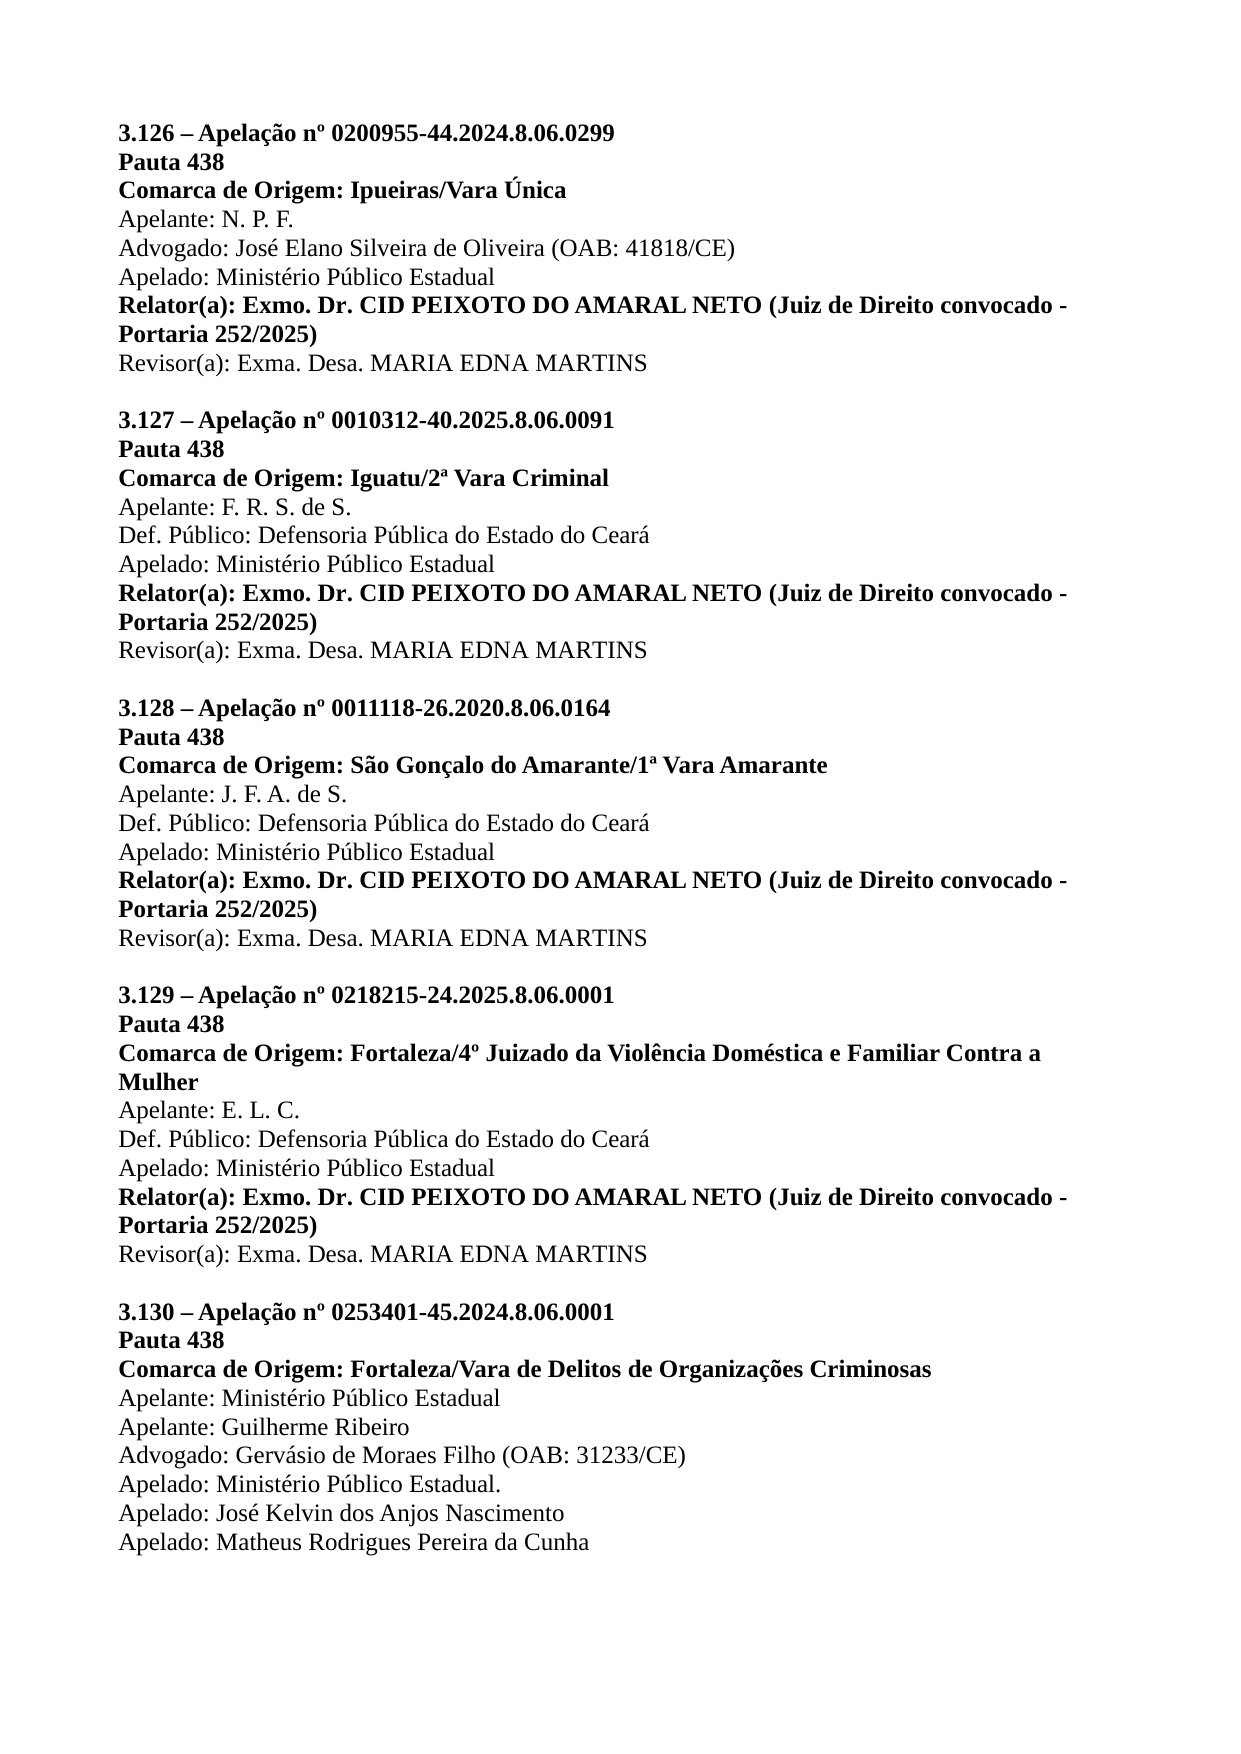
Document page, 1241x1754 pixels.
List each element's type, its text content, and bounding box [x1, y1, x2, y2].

text Comarca de Origem: Ipueiras/Vara Única [118, 176, 1122, 204]
text Pauta 438 [118, 147, 1122, 176]
text Pauta 438 [118, 434, 1122, 463]
text Revisor(a): Exma. Desa. MARIA EDNA MARTINS [118, 1239, 1122, 1268]
text Advogado: José Elano Silveira de Oliveira (OAB: 41818/CE) [118, 233, 1122, 262]
text Revisor(a): Exma. Desa. MARIA EDNA MARTINS [118, 348, 1122, 377]
text Apelado: Ministério Público Estadual. [118, 1469, 1122, 1498]
text Def. Público: Defensoria Pública do Estado do Ceará [118, 1124, 1122, 1153]
text Apelante: Ministério Público Estadual [118, 1383, 1122, 1412]
text Apelante: N. P. F. [118, 204, 1122, 233]
text 3.127 – Apelação nº 0010312-40.2025.8.06.0091 [118, 406, 1122, 434]
text Relator(a): Exmo. Dr. CID PEIXOTO DO AMARAL NETO (Juiz de Direito convocado - Portaria 252/2025) [118, 866, 1122, 923]
text 3.128 – Apelação nº 0011118-26.2020.8.06.0164 [118, 693, 1122, 722]
text Pauta 438 [118, 1326, 1122, 1354]
text Apelante: Guilherme Ribeiro [118, 1412, 1122, 1441]
text Apelante: E. L. C. [118, 1096, 1122, 1124]
text Apelado: Ministério Público Estadual [118, 837, 1122, 866]
text Comarca de Origem: São Gonçalo do Amarante/1ª Vara Amarante [118, 751, 1122, 779]
text Apelado: Ministério Público Estadual [118, 262, 1122, 291]
text Relator(a): Exmo. Dr. CID PEIXOTO DO AMARAL NETO (Juiz de Direito convocado - Portaria 252/2025) [118, 291, 1122, 348]
text Comarca de Origem: Fortaleza/Vara de Delitos de Organizações Criminosas [118, 1354, 1122, 1383]
text Apelante: F. R. S. de S. [118, 492, 1122, 521]
text 3.130 – Apelação nº 0253401-45.2024.8.06.0001 [118, 1297, 1122, 1326]
text Def. Público: Defensoria Pública do Estado do Ceará [118, 521, 1122, 549]
text Comarca de Origem: Fortaleza/4º Juizado da Violência Doméstica e Familiar Contra a Mulher [118, 1038, 1122, 1096]
text Apelado: Ministério Público Estadual [118, 549, 1122, 578]
text Relator(a): Exmo. Dr. CID PEIXOTO DO AMARAL NETO (Juiz de Direito convocado - Portaria 252/2025) [118, 578, 1122, 636]
text 3.129 – Apelação nº 0218215-24.2025.8.06.0001 [118, 981, 1122, 1009]
text Apelado: Matheus Rodrigues Pereira da Cunha [118, 1527, 1122, 1556]
text Pauta 438 [118, 722, 1122, 751]
text Apelante: J. F. A. de S. [118, 779, 1122, 808]
text Revisor(a): Exma. Desa. MARIA EDNA MARTINS [118, 636, 1122, 664]
text Pauta 438 [118, 1009, 1122, 1038]
text Relator(a): Exmo. Dr. CID PEIXOTO DO AMARAL NETO (Juiz de Direito convocado - Portaria 252/2025) [118, 1182, 1122, 1239]
text Revisor(a): Exma. Desa. MARIA EDNA MARTINS [118, 923, 1122, 952]
text Apelado: Ministério Público Estadual [118, 1153, 1122, 1182]
text Advogado: Gervásio de Moraes Filho (OAB: 31233/CE) [118, 1441, 1122, 1469]
text Apelado: José Kelvin dos Anjos Nascimento [118, 1498, 1122, 1527]
text 3.126 – Apelação nº 0200955-44.2024.8.06.0299 [118, 118, 1122, 147]
text Comarca de Origem: Iguatu/2ª Vara Criminal [118, 463, 1122, 492]
text Def. Público: Defensoria Pública do Estado do Ceará [118, 808, 1122, 837]
